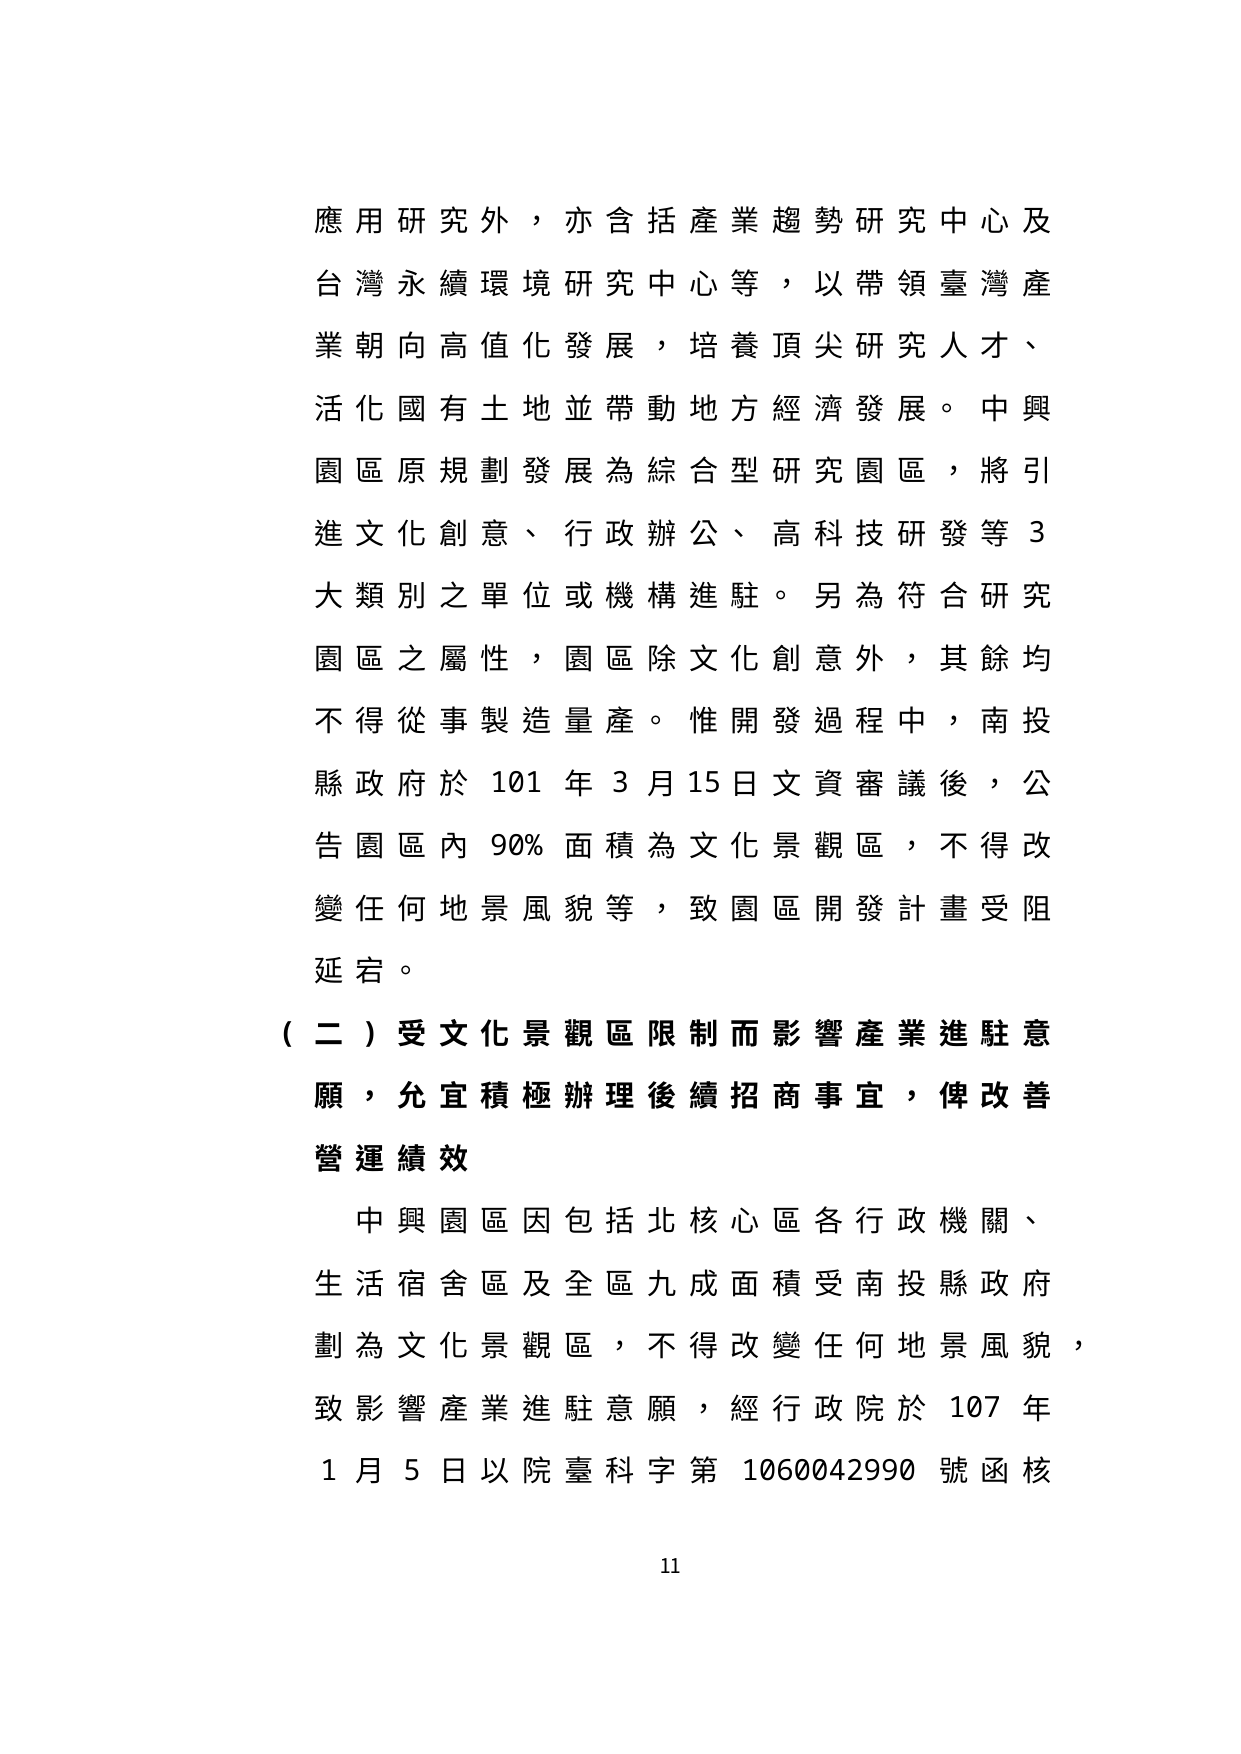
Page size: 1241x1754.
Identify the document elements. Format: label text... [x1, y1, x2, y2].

text 為增加我國在產業研發領域上之優勢，並避免研發機構、單位或人才過度集中北部地區之失衡現象，政府宣示中興新村將發展為文化創意及高等研究園區，以提供足夠誘因，鼓勵吸引產業及研發活動進駐，規劃成為無生產製造行為之高等研究園區，園區機能除了科技產業或地區核心產業之應用研究外，亦含括產業趨勢研究中心及台灣永續環境研究中心等，以帶領臺灣產業朝向高值化發展，培養頂尖研究人才、活化國有土地並帶動地方經濟發展。中興園區原規劃發展為綜合型研究園區，將引進文化創意、行政辦公、高科技研發等3大類別之單位或機構進駐。另為符合研究園區之屬性，園區除文化創意外，其餘均不得從事製造量產。惟開發過程中，南投縣政府於101年3月15日文資審議後，公告園區內90%面積為文化景觀區，不得改變任何地景風貌等，致園區開發計畫受阻延宕。 [271, 177, 1058, 990]
text (二)受文化景觀區限制而影響產業進駐意願，允宜積極辦理後續招商事宜，俾改善營運績效 [242, 990, 1058, 1177]
text 中興園區因包括北核心區各行政機關、生活宿舍區及全區九成面積受南投縣政府劃為文化景觀區，不得改變任何地景風貌，致影響產業進駐意願，經行政院於107年1月5日以院臺科字第1060042990號函核定「中興園區籌設計畫（第二次修正）」，並更名為「中興園區」，將科學園區範圍縮減至南核心區（不含其他行政機關），範圍約36.58公頃，並於103年3月18日完成「中興新村高等研究園區以南核心區為優先開發方案效益評估報告」，陸續完成南核心區開發任務。惟因園區開發遭受文化景觀區不得改變任何地景風貌，影響產業進駐意願，加上進駐廠商為研發型廠商，管理費、出租土地等收入較低，致園區近105至107年度均短絀且呈惡化趨勢(詳附表2)，108至109年度亦預計短絀，營運績效不佳。 [271, 1177, 1058, 1490]
